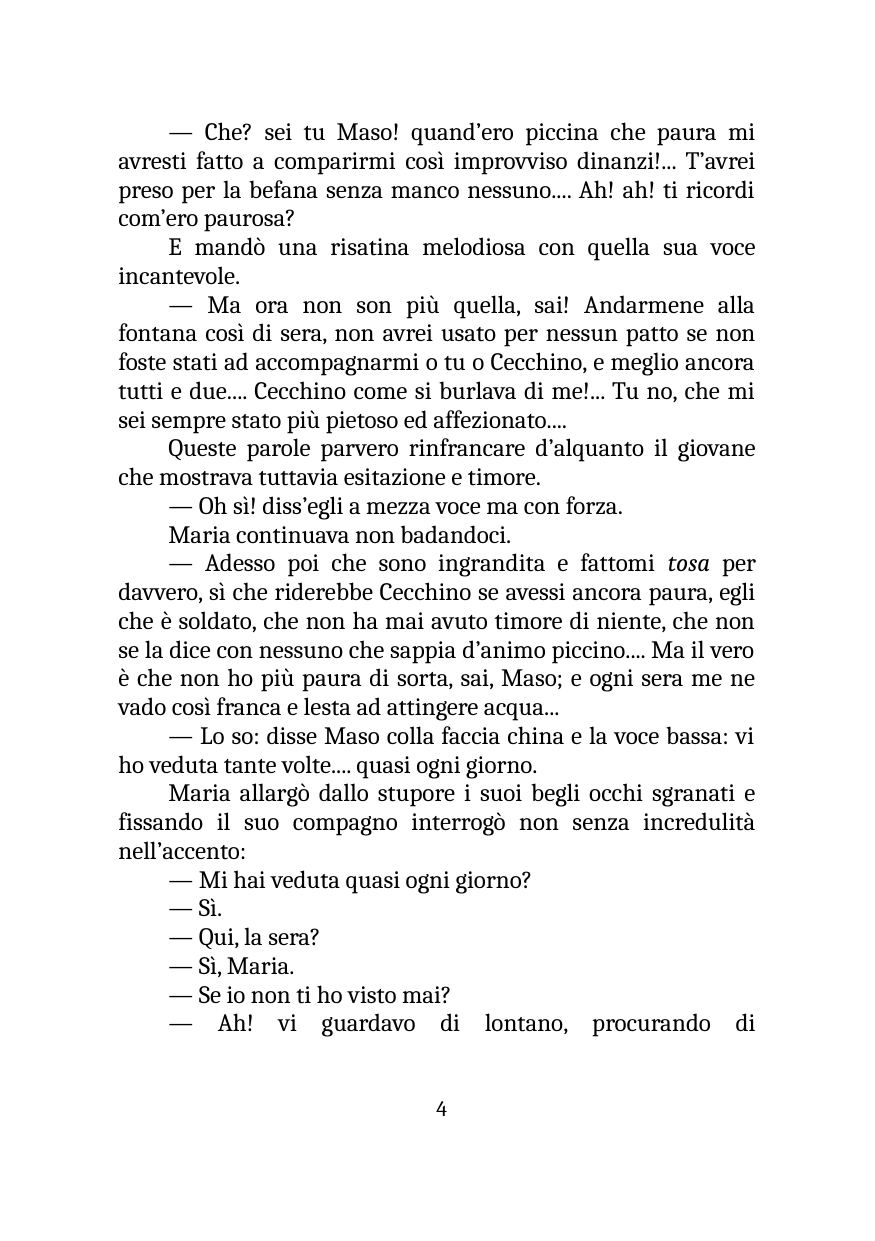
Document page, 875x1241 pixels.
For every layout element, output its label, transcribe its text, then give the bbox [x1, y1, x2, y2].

text E mandò una risatina melodiosa con quella sua voce incantevole. [118, 233, 756, 291]
text — Che? sei tu Maso! quand’ero piccina che paura mi avresti fatto a comparirmi così improvviso dinanzi!... T’avrei preso per la befana senza manco nessuno.... Ah! ah! ti ricordi com’ero paurosa? [118, 118, 756, 233]
text — Sì. [118, 894, 756, 923]
text — Qui, la sera? [118, 923, 756, 952]
text Maria continuava non badandoci. [118, 521, 756, 549]
text — Sì, Maria. [118, 952, 756, 981]
text — Mi hai veduta quasi ogni giorno? [118, 866, 756, 894]
text — Ah! vi guardavo di lontano, procurando di [118, 1009, 756, 1038]
text — Lo so: disse Maso colla faccia china e la voce bassa: vi ho veduta tante volte.... quasi ogni giorno. [118, 722, 756, 779]
text — Ma ora non son più quella, sai! Andarmene alla fontana così di sera, non avrei usato per nessun patto se non foste stati ad accompagnarmi o tu o Cecchino, e meglio ancora tutti e due.... Cecchino come si burlava di me!... Tu no, che mi sei sempre stato più pietoso ed affezionato.... [118, 291, 756, 434]
text — Se io non ti ho visto mai? [118, 981, 756, 1009]
text — Adesso poi che sono ingrandita e fattomi tosa per davvero, sì che riderebbe Cecchino se avessi ancora paura, egli che è soldato, che non ha mai avuto timore di niente, che non se la dice con nessuno che sappia d’animo piccino.... Ma il vero è che non ho più paura di sorta, sai, Maso; e ogni sera me ne vado così franca e lesta ad attingere acqua... [118, 549, 756, 722]
text — Oh sì! diss’egli a mezza voce ma con forza. [118, 492, 756, 521]
text Maria allargò dallo stupore i suoi begli occhi sgranati e fissando il suo compagno interrogò non senza incredulità nell’accento: [118, 779, 756, 866]
text Queste parole parvero rinfrancare d’alquanto il giovane che mostrava tuttavia esitazione e timore. [118, 434, 756, 492]
